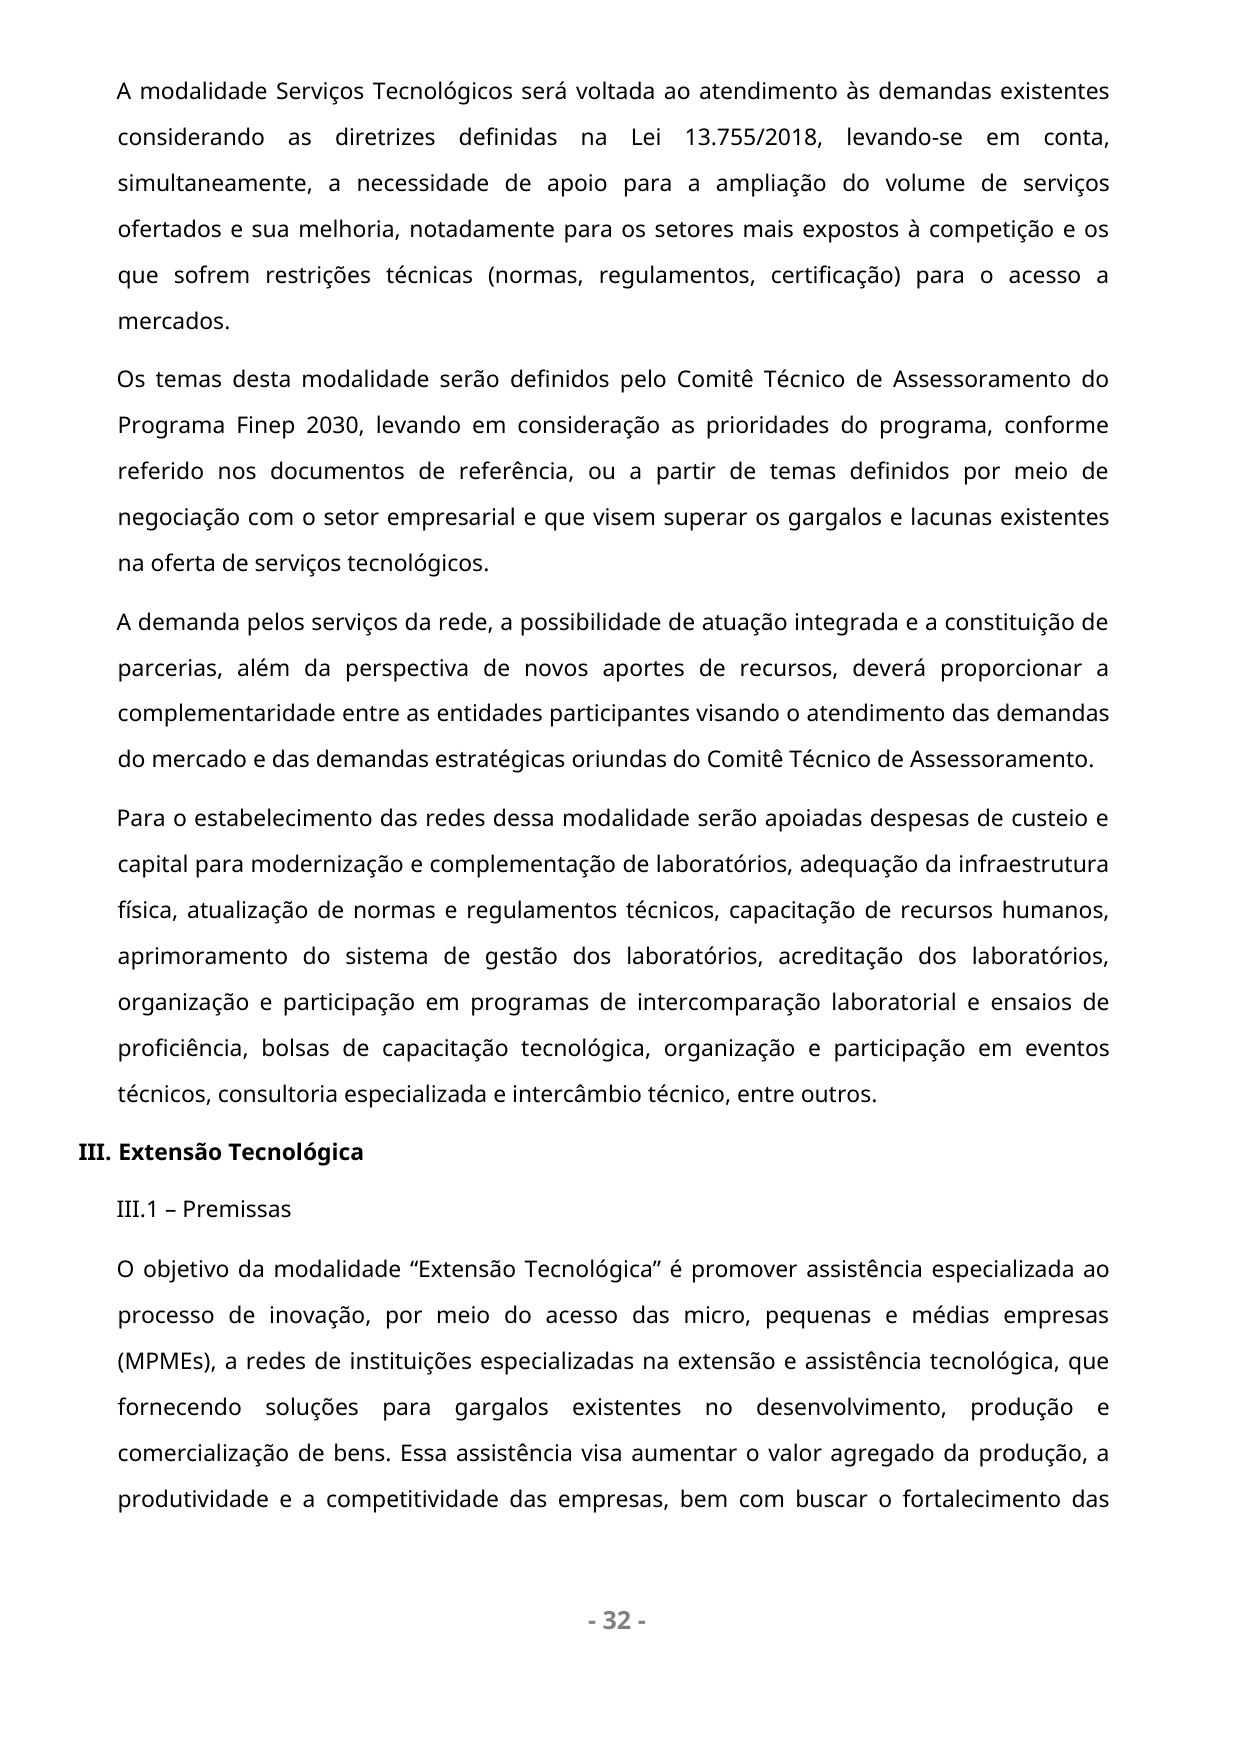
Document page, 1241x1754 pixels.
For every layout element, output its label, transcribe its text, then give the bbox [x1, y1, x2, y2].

text Os temas desta modalidade serão definidos pelo Comitê Técnico de Assessoramento do Programa Finep 2030, levando em consideração as prioridades do programa, conforme referido nos documentos de referência, ou a partir de temas definidos por meio de negociação com o setor empresarial e que visem superar os gargalos e lacunas existentes na oferta de serviços tecnológicos. [116, 363, 1111, 578]
text III.1 – Premissas [116, 1193, 1111, 1224]
list Extensão Tecnológica [78, 1136, 1111, 1167]
text O objetivo da modalidade “Extensão Tecnológica” é promover assistência especializada ao processo de inovação, por meio do acesso das micro, pequenas e médias empresas (MPMEs), a redes de instituições especializadas na extensão e assistência tecnológica, que fornecendo soluções para gargalos existentes no desenvolvimento, produção e comercialização de bens. Essa assistência visa aumentar o valor agregado da produção, a produtividade e a competitividade das empresas, bem com buscar o fortalecimento das [116, 1253, 1111, 1514]
text A demanda pelos serviços da rede, a possibilidade de atuação integrada e a constituição de parcerias, além da perspectiva de novos aportes de recursos, deverá proporcionar a complementaridade entre as entidades participantes visando o atendimento das demandas do mercado e das demandas estratégicas oriundas do Comitê Técnico de Assessoramento. [116, 606, 1111, 774]
text Para o estabelecimento das redes dessa modalidade serão apoiadas despesas de custeio e capital para modernização e complementação de laboratórios, adequação da infraestrutura física, atualização de normas e regulamentos técnicos, capacitação de recursos humanos, aprimoramento do sistema de gestão dos laboratórios, acreditação dos laboratórios, organização e participação em programas de intercomparação laboratorial e ensaios de proficiência, bolsas de capacitação tecnológica, organização e participação em eventos técnicos, consultoria especializada e intercâmbio técnico, entre outros. [116, 802, 1111, 1109]
text A modalidade Serviços Tecnológicos será voltada ao atendimento às demandas existentes considerando as diretrizes definidas na Lei 13.755/2018, levando-se em conta, simultaneamente, a necessidade de apoio para a ampliação do volume de serviços ofertados e sua melhoria, notadamente para os setores mais expostos à competição e os que sofrem restrições técnicas (normas, regulamentos, certificação) para o acesso a mercados. [116, 75, 1111, 336]
